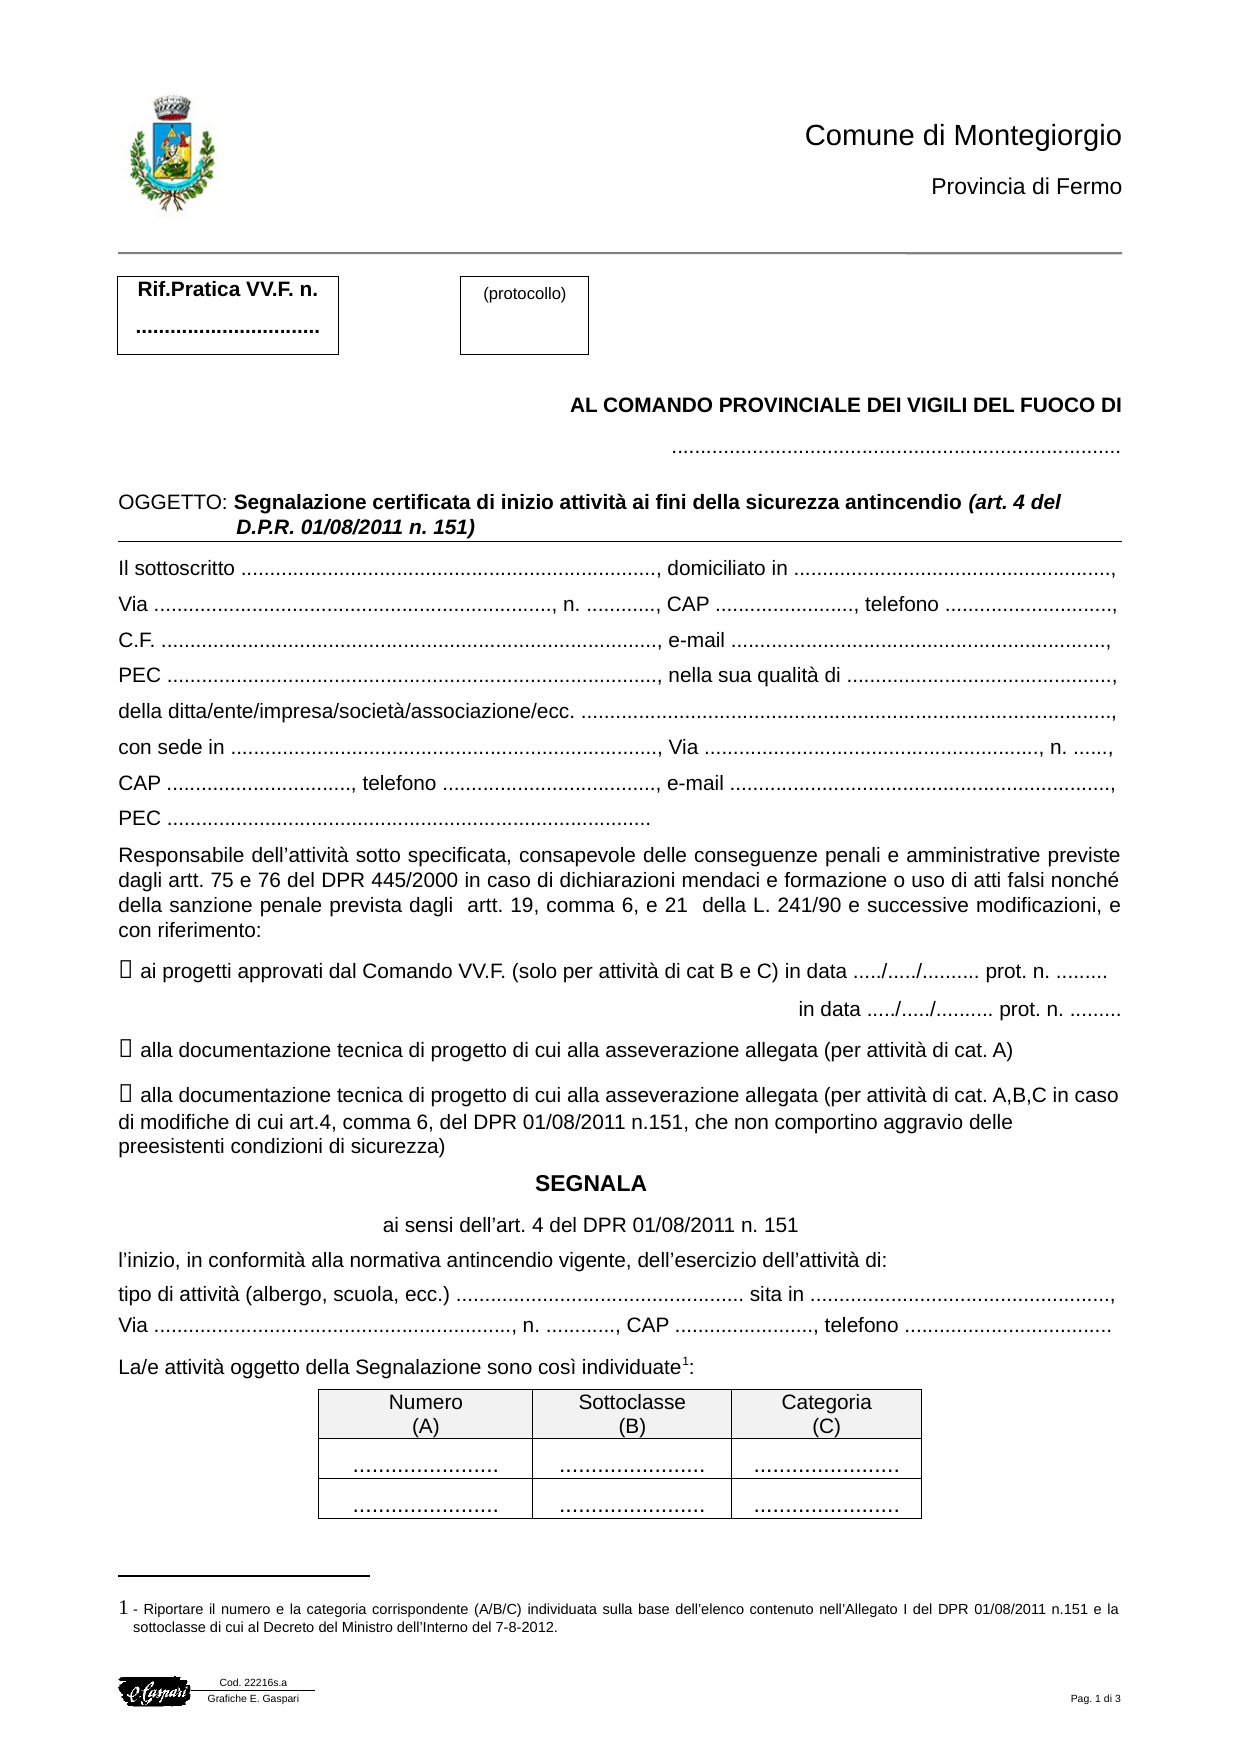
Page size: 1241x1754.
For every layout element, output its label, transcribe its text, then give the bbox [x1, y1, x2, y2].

table_header Rif.Pratica VV.F. n. ................................ [118, 277, 338, 354]
table_cell ....................... [732, 1439, 921, 1478]
text Responsabile dell’attività sotto specificata, consapevole delle conseguenze penali e amministrative previste dagli artt. 75 e 76 del DPR 445/2000 in caso di dichiarazioni mendaci e formazione o uso di atti falsi nonché della sanzione penale prevista dagli artt. 19, comma 6, e 21 della L. 241/90 e successive modificazioni, e con riferimento: [118, 842, 1122, 942]
text con sede in .........................................................................., Via .........................................................., n. ......, [118, 734, 1122, 758]
table_header Sottoclasse (B) [533, 1390, 731, 1438]
text CAP ................................, telefono ....................................., e-mail .................................................................., [118, 770, 1122, 794]
text Provincia di Fermo [224, 173, 1122, 200]
text tipo di attività (albergo, scuola, ecc.) .................................................. sita in ...................................................., Via .............................................................., n. ............, CAP ........................, telefono .................................... [118, 1282, 1122, 1337]
table_cell ....................... [732, 1479, 921, 1518]
text della ditta/ente/impresa/società/associazione/ecc. ............................................................................................, [118, 699, 1122, 723]
text in data ...../...../.......... prot. n. ......... [118, 997, 1122, 1021]
text SEGNALA [118, 1170, 1064, 1196]
text OGGETTO: Segnalazione certificata di inizio attività ai fini della sicurezza antincendio (art. 4 del D.P.R. 01/08/2011 n. 151) [118, 490, 1122, 541]
text  ai progetti approvati dal Comando VV.F. (solo per attività di cat B e C) in data ...../...../.......... prot. n. ......... [118, 952, 1122, 986]
table_cell ....................... [319, 1479, 532, 1518]
text Via ....................................................................., n. ............, CAP ........................, telefono ............................., [118, 592, 1122, 616]
table_cell ....................... [319, 1439, 532, 1478]
text - Riportare il numero e la categoria corrispondente (A/B/C) individuata sulla base dell’elenco contenuto nell’Allegato I del DPR 01/08/2011 n.151 e la sottoclasse di cui al Decreto del Ministro dell’Interno del 7-8-2012. [118, 1595, 1122, 1636]
table_cell ....................... [533, 1479, 731, 1518]
picture [117, 1675, 191, 1707]
text AL COMANDO PROVINCIALE DEI VIGILI DEL FUOCO DI [118, 393, 1122, 417]
text C.F. ......................................................................................, e-mail ................................................................., [118, 627, 1122, 651]
text PEC ....................................................................................., nella sua qualità di .............................................., [118, 663, 1122, 687]
table_header Numero (A) [319, 1390, 532, 1438]
text La/e attività oggetto della Segnalazione sono così individuate: [118, 1354, 1122, 1378]
table_header Categoria (C) [732, 1390, 921, 1438]
text l’inizio, in conformità alla normativa antincendio vigente, dell’esercizio dell’attività di: [118, 1247, 1122, 1271]
text PEC .................................................................................... [118, 806, 1122, 830]
text Il sottoscritto ........................................................................, domiciliato in ......................................................., [118, 556, 1122, 580]
text  alla documentazione tecnica di progetto di cui alla asseverazione allegata (per attività di cat. A,B,C in caso di modifiche di cui art.4, comma 6, del DPR 01/08/2011 n.151, che non comportino aggravio delle preesistenti condizioni di sicurezza) [118, 1076, 1122, 1157]
text ai sensi dell’art. 4 del DPR 01/08/2011 n. 151 [118, 1213, 1064, 1237]
table_header (protocollo) [461, 277, 588, 354]
table_header [339, 276, 460, 354]
picture [122, 87, 224, 219]
text Comune di Montegiorgio [224, 118, 1122, 152]
text  alla documentazione tecnica di progetto di cui alla asseverazione allegata (per attività di cat. A) [118, 1031, 1122, 1065]
table_cell ....................... [533, 1439, 731, 1478]
text .............................................................................. [118, 433, 1122, 457]
